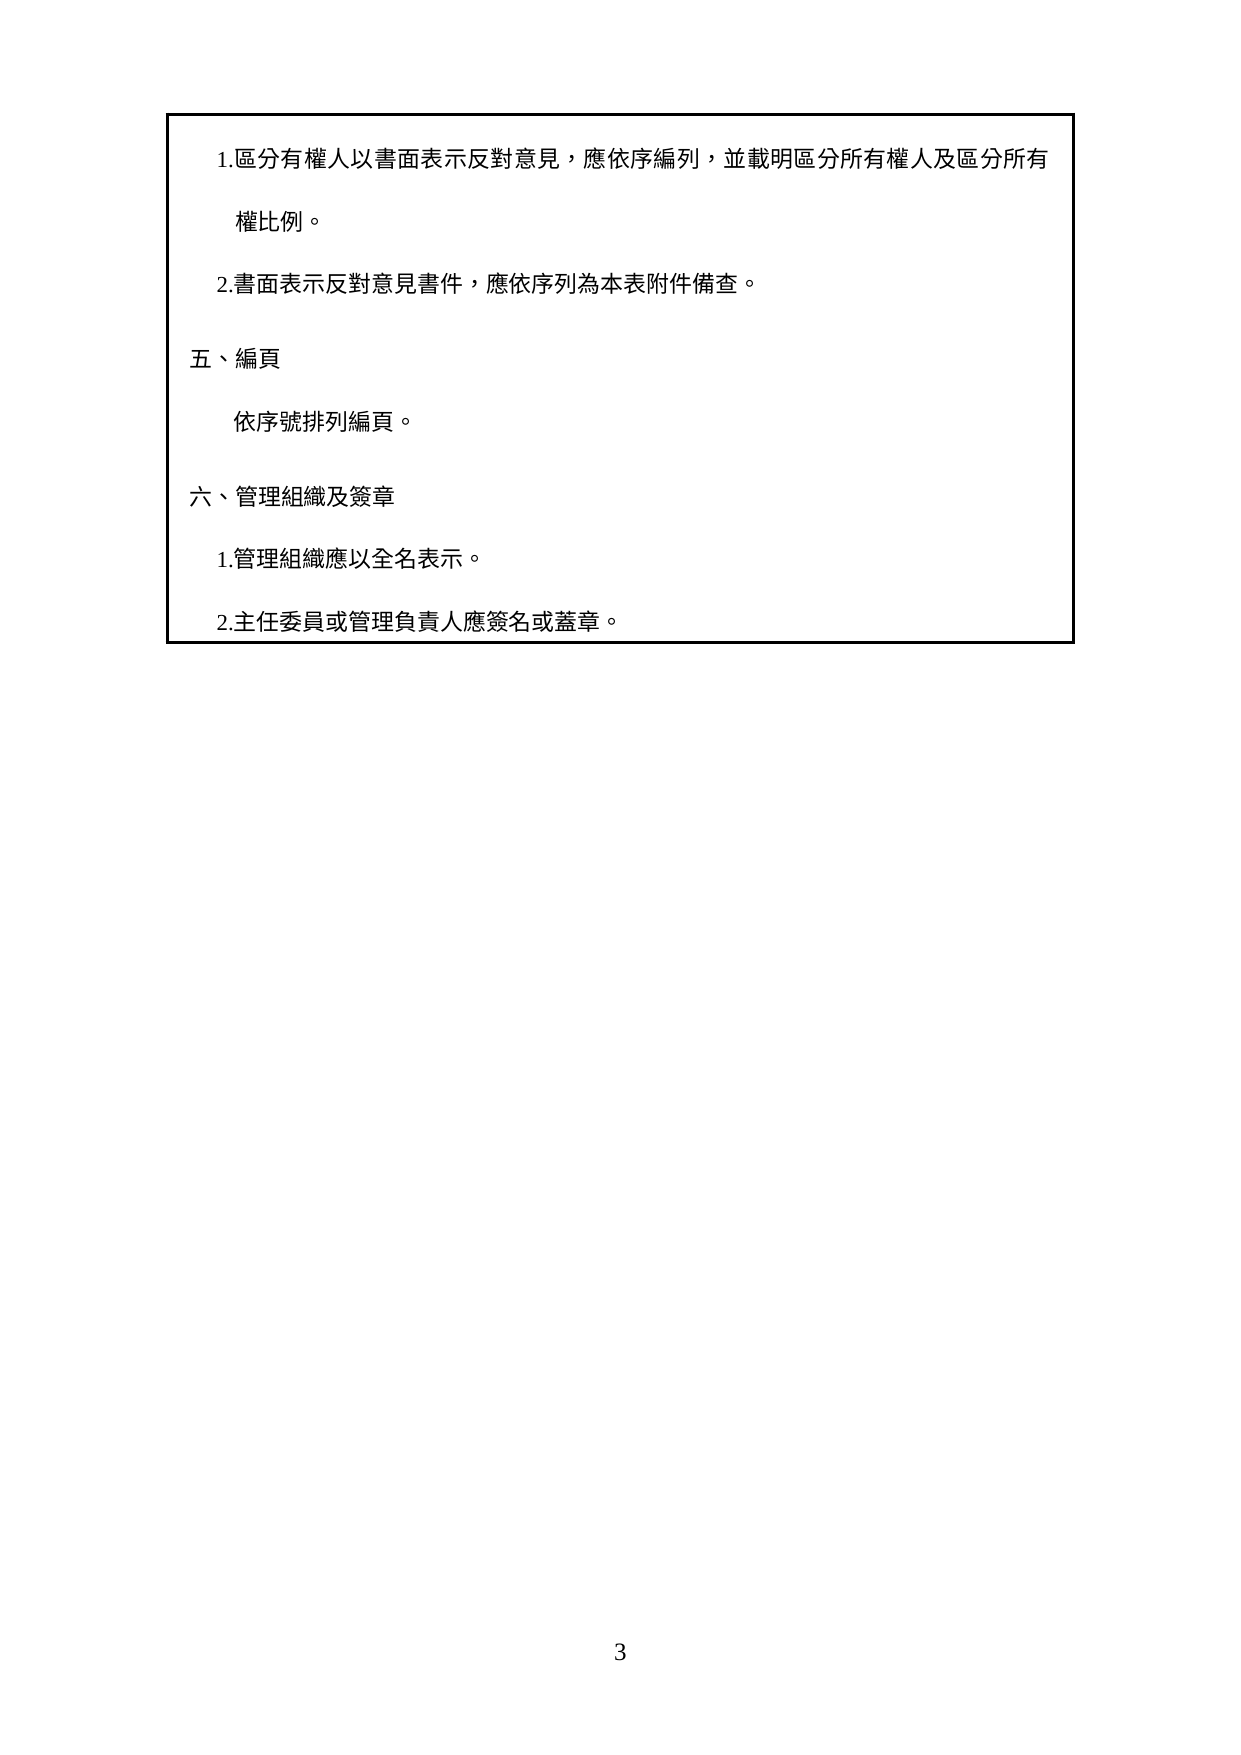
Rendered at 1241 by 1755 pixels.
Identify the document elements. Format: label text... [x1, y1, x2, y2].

table_header 1.區分有權人以書面表示反對意見，應依序編列，並載明區分所有權人及區分所有權比例。 2.書面表示反對意見書件，應依序列為本表附件備查。 五、編頁 依序號排列編頁。 六、管理組織及簽章 1.管理組織應以全名表示。 2.主任委員或管理負責人應簽名或蓋章。 [169, 116, 1072, 641]
